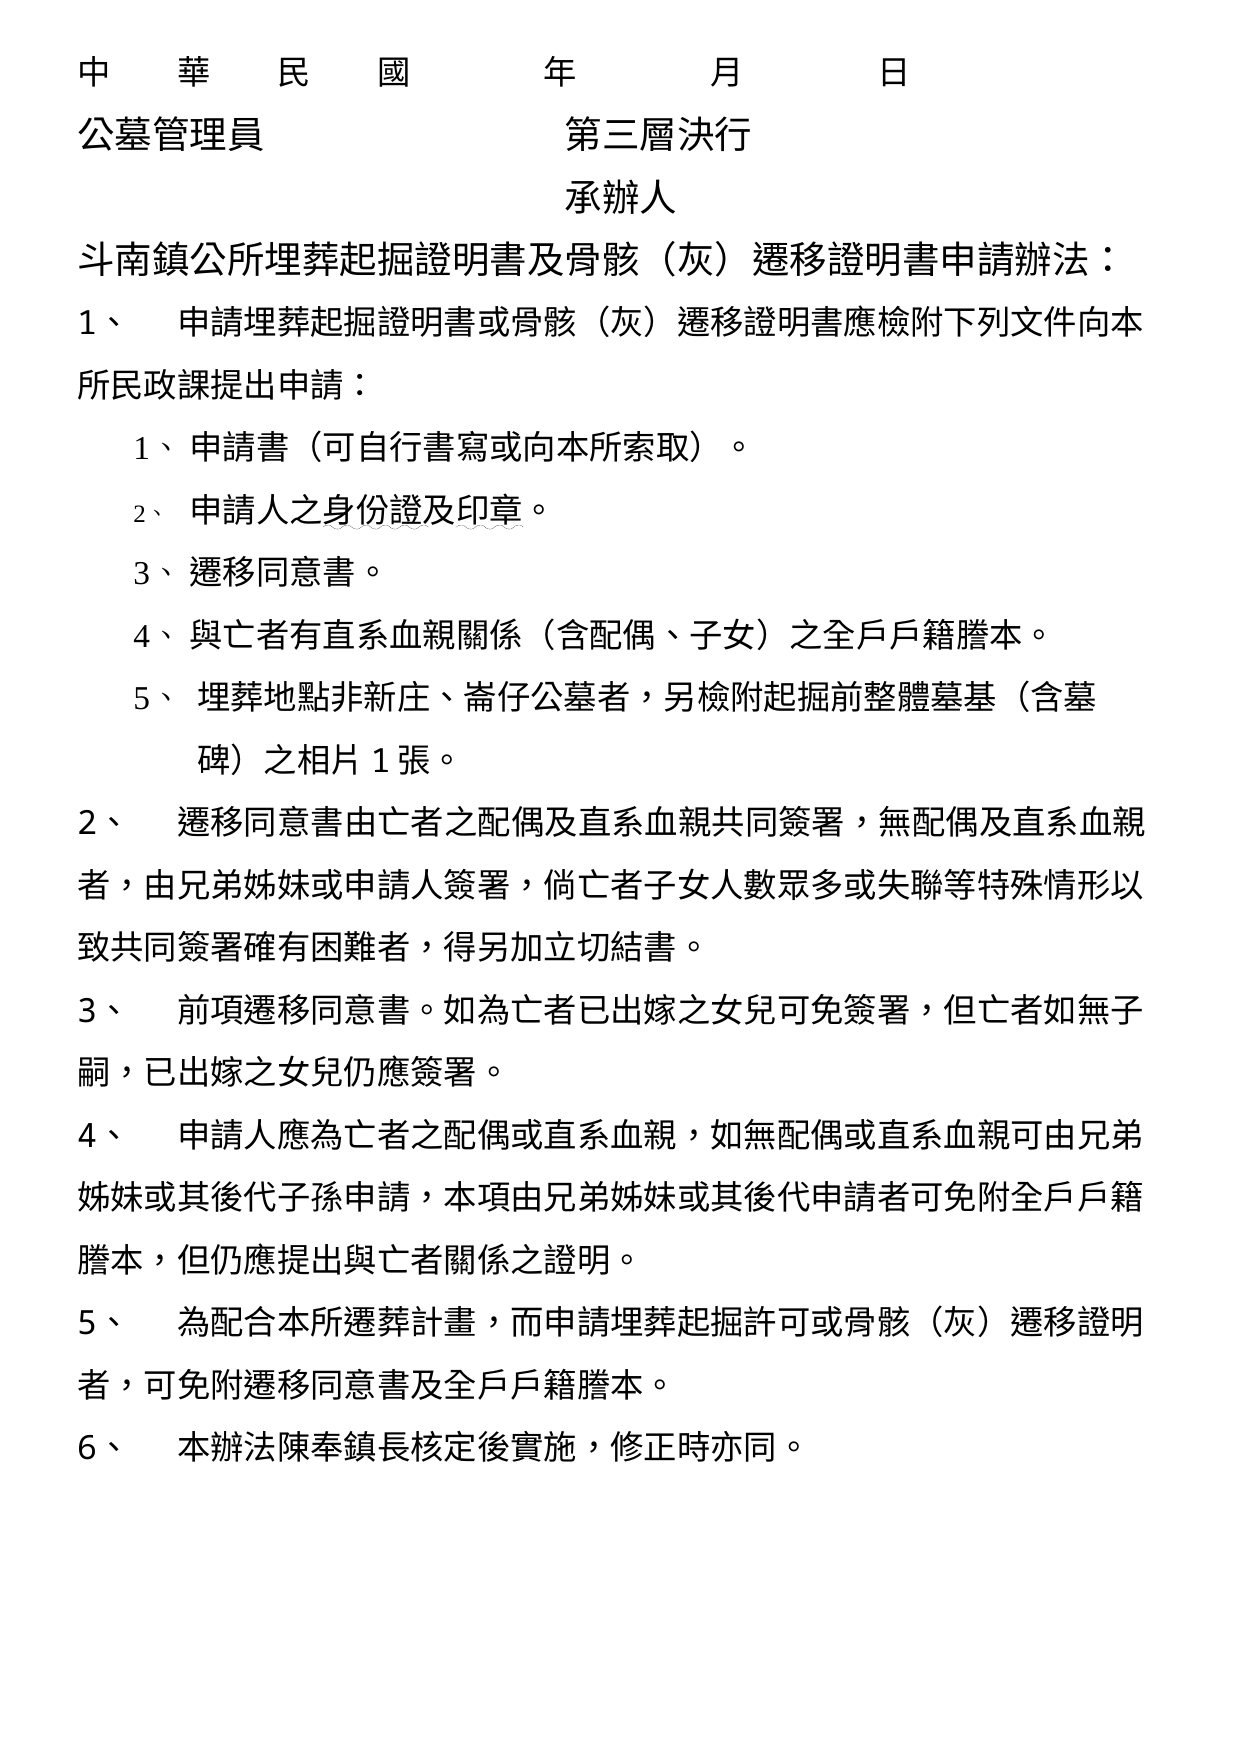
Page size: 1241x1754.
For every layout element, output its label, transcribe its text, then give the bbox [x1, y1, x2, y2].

list 本辦法陳奉鎮長核定後實施，修正時亦同。 [77, 1403, 1146, 1466]
list 遷移同意書由亡者之配偶及直系血親共同簽署，無配偶及直系血親者，由兄弟姊妹或申請人簽署，倘亡者子女人數眾多或失聯等特殊情形以致共同簽署確有困難者，得另加立切結書。 [77, 778, 1146, 966]
list 申請人之身份證及印章。 [133, 466, 1146, 528]
list 申請埋葬起掘證明書或骨骸（灰）遷移證明書應檢附下列文件向本所民政課提出申請： [77, 278, 1146, 403]
list 前項遷移同意書。如為亡者已出嫁之女兒可免簽署，但亡者如無子嗣，已出嫁之女兒仍應簽署。 [77, 966, 1166, 1091]
text 中 華 民 國 年 月 日 [77, 28, 1163, 91]
list 申請人應為亡者之配偶或直系血親，如無配偶或直系血親可由兄弟姊妹或其後代子孫申請，本項由兄弟姊妹或其後代申請者可免附全戶戶籍謄本，但仍應提出與亡者關係之證明。 [77, 1091, 1153, 1278]
text 公墓管理員 第三層決行 [77, 91, 1163, 153]
list 申請書（可自行書寫或向本所索取）。 [133, 403, 1146, 466]
text 斗南鎮公所埋葬起掘證明書及骨骸（灰）遷移證明書申請辦法： [77, 216, 1146, 278]
list 埋葬地點非新庄、崙仔公墓者，另檢附起掘前整體墓基（含墓碑）之相片1張。 [133, 653, 1146, 778]
list 遷移同意書。 [133, 528, 1146, 591]
list 與亡者有直系血親關係（含配偶、子女）之全戶戶籍謄本。 [133, 591, 1146, 653]
list 為配合本所遷葬計畫，而申請埋葬起掘許可或骨骸（灰）遷移證明者，可免附遷移同意書及全戶戶籍謄本。 [77, 1278, 1146, 1403]
text 承辦人 [77, 153, 1163, 216]
